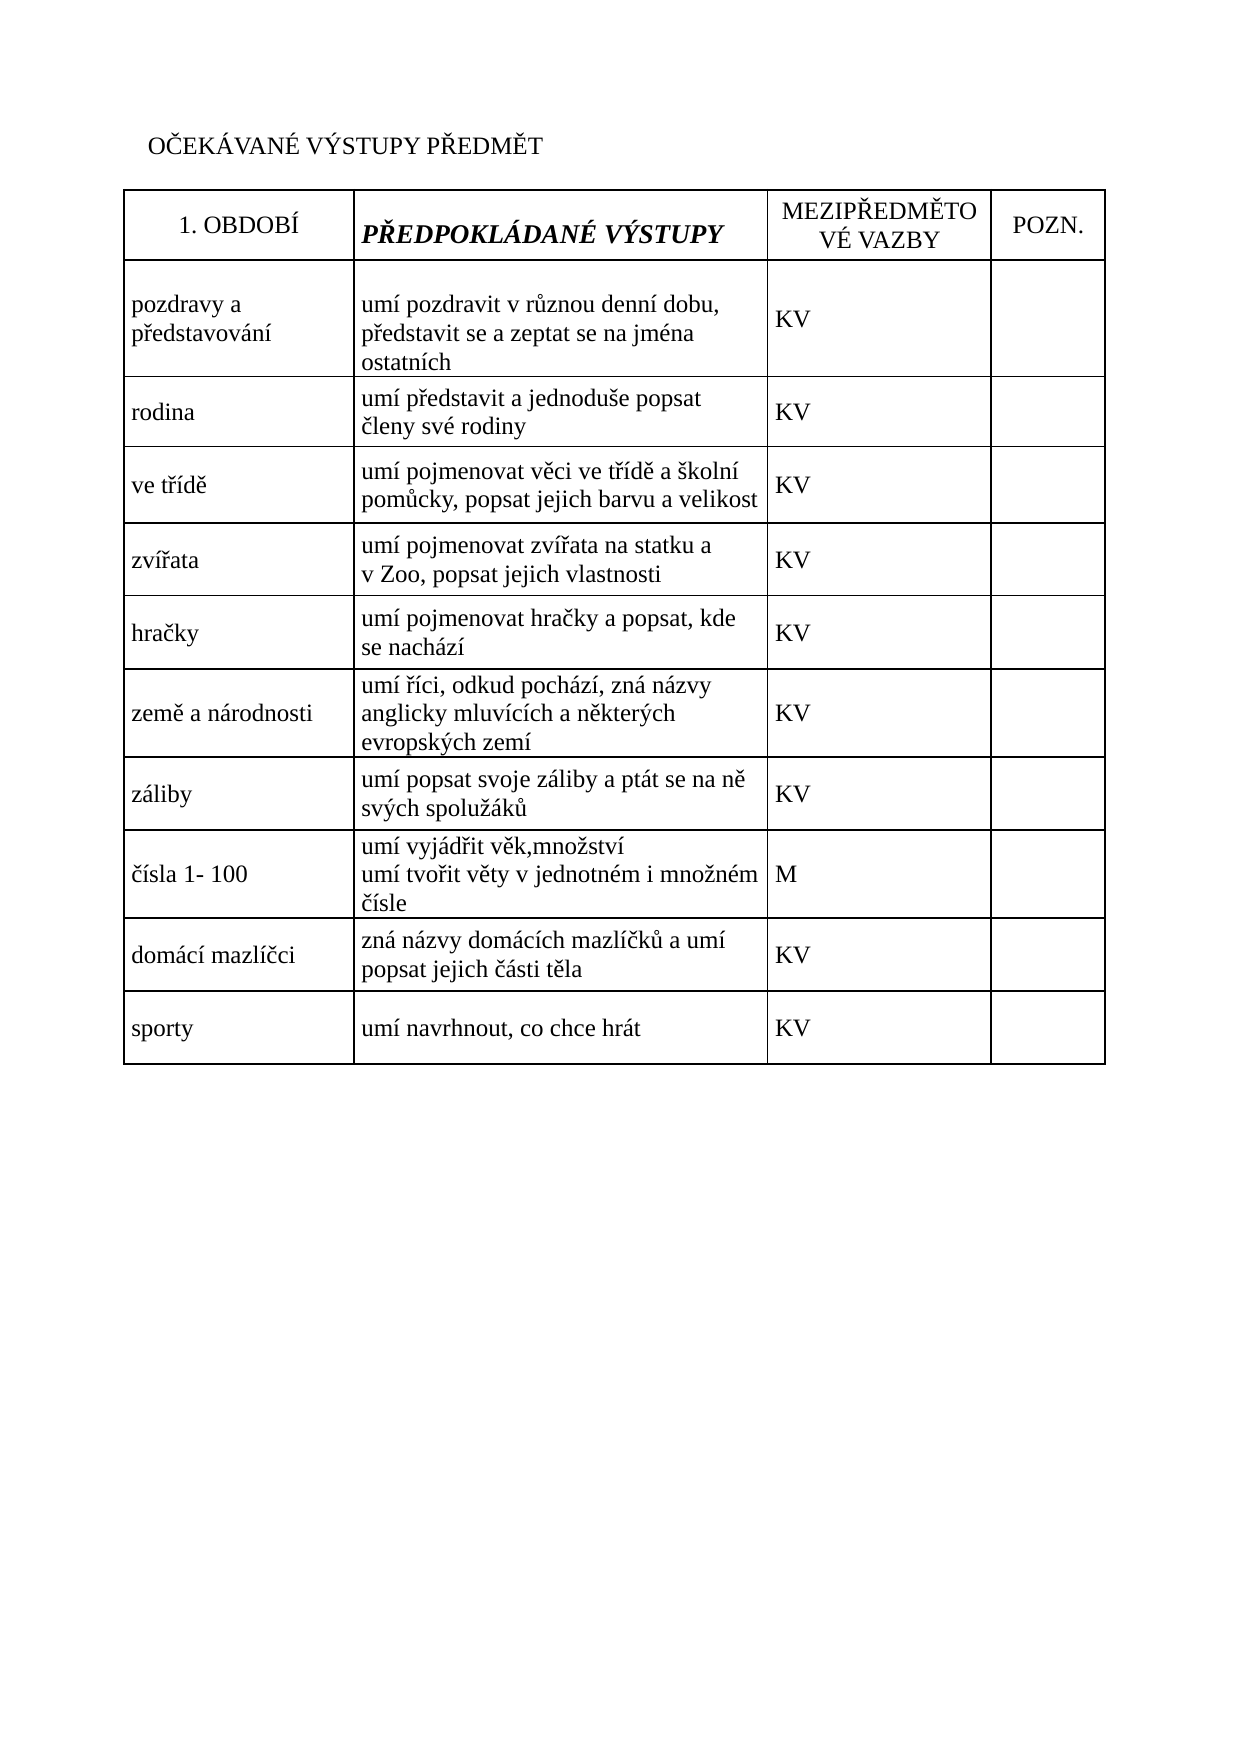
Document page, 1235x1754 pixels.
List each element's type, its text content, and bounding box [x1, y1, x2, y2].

table_cell [992, 831, 1104, 917]
table_cell umí navrhnout, co chce hrát [355, 992, 767, 1063]
table_header 1. období [125, 191, 353, 259]
table_cell umí pojmenovat věci ve třídě a školní pomůcky, popsat jejich barvu a velikost [355, 447, 767, 522]
table_cell čísla 1- 100 [125, 831, 353, 917]
table_header POZN. [992, 191, 1104, 259]
table_cell [992, 261, 1104, 376]
table_cell [992, 670, 1104, 756]
table_cell umí pozdravit v různou denní dobu, představit se a zeptat se na jména ostatních [355, 261, 767, 376]
table_cell hračky [125, 596, 353, 668]
table_cell KV [768, 261, 990, 376]
table_header MEZIPŘEDMĚTOVÉ VAZBY [768, 191, 990, 259]
table_cell KV [768, 758, 990, 829]
table_cell M [768, 831, 990, 917]
table_cell umí pojmenovat hračky a popsat, kde se nachází [355, 596, 767, 668]
table_cell [992, 992, 1104, 1063]
table_cell umí vyjádřit věk,množství umí tvořit věty v jednotném i množném čísle [355, 831, 767, 917]
table_cell ve třídě [125, 447, 353, 522]
table_cell [992, 919, 1104, 990]
table_cell KV [768, 992, 990, 1063]
table_cell KV [768, 377, 990, 446]
table_cell umí popsat svoje záliby a ptát se na ně svých spolužáků [355, 758, 767, 829]
table_cell umí říci, odkud pochází, zná názvy anglicky mluvících a některých evropských zemí [355, 670, 767, 756]
table_cell země a národnosti [125, 670, 353, 756]
table_cell KV [768, 524, 990, 595]
table_cell KV [768, 919, 990, 990]
table_cell KV [768, 670, 990, 756]
table_cell záliby [125, 758, 353, 829]
table_cell [992, 377, 1104, 446]
table_cell [992, 596, 1104, 668]
table_header PŘEDPOKLÁDANÉ VÝSTUPY [355, 191, 767, 259]
table_cell sporty [125, 992, 353, 1063]
text OČEKÁVANÉ VÝSTUPY PŘEDMĚT [148, 131, 1087, 160]
table_cell zvířata [125, 524, 353, 595]
table_cell rodina [125, 377, 353, 446]
table_cell umí představit a jednoduše popsat členy své rodiny [355, 377, 767, 446]
table_cell [992, 758, 1104, 829]
table_cell [992, 524, 1104, 595]
table_cell zná názvy domácích mazlíčků a umí popsat jejich části těla [355, 919, 767, 990]
table_cell domácí mazlíčci [125, 919, 353, 990]
table_cell umí pojmenovat zvířata na statku a v Zoo, popsat jejich vlastnosti [355, 524, 767, 595]
table_cell KV [768, 596, 990, 668]
table_cell [992, 447, 1104, 522]
table_cell KV [768, 447, 990, 522]
table_cell pozdravy a představování [125, 261, 353, 376]
